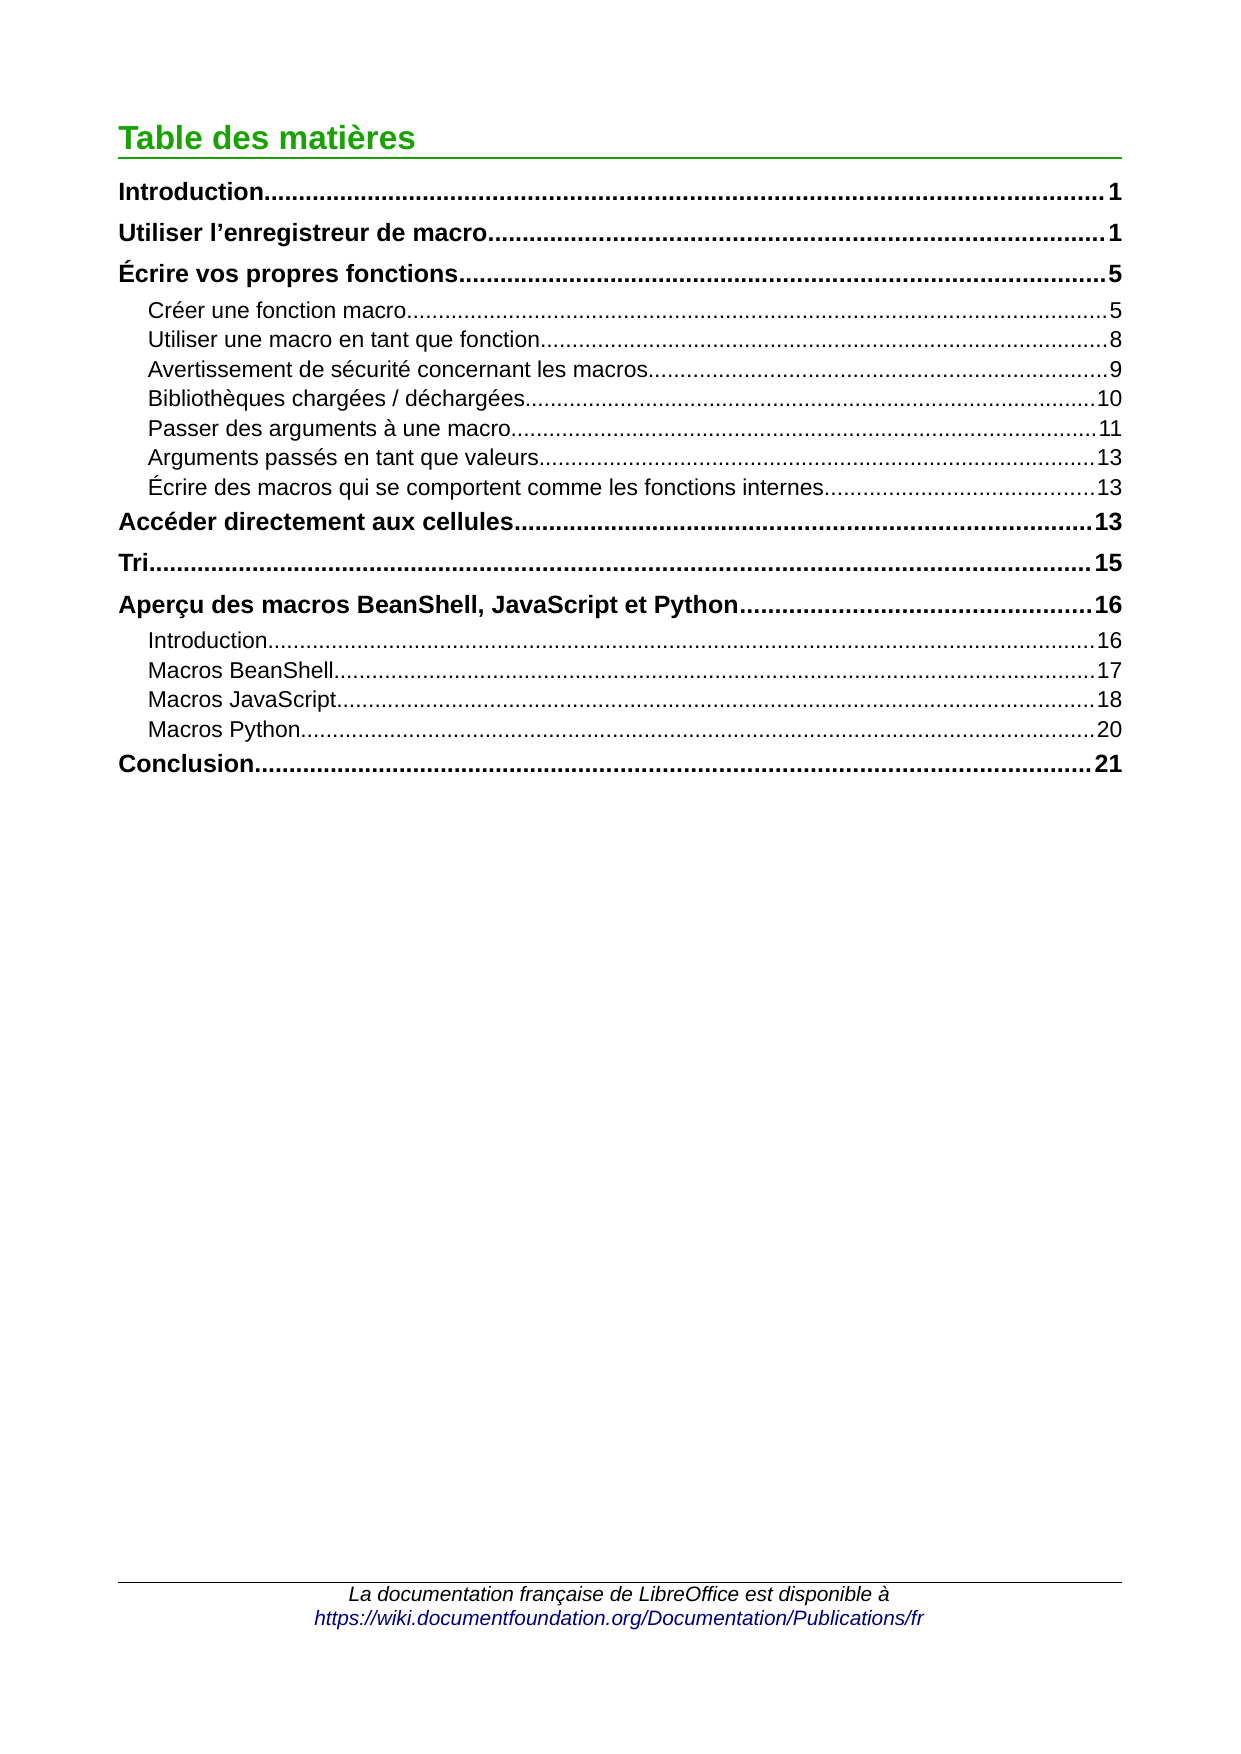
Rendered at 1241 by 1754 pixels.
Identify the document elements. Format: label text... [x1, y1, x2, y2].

text Passer des arguments à une macro 11 [148, 413, 1122, 442]
text Introduction 1 [118, 177, 1122, 206]
subtitle Table des matières [118, 118, 1122, 157]
text Utiliser l’enregistreur de macro 1 [118, 218, 1122, 247]
text Introduction 16 [148, 625, 1122, 654]
text Macros Python 20 [148, 713, 1122, 743]
text Accéder directement aux cellules 13 [118, 507, 1122, 536]
text Écrire des macros qui se comportent comme les fonctions internes 13 [148, 472, 1122, 501]
text Macros JavaScript 18 [148, 684, 1122, 713]
text Aperçu des macros BeanShell, JavaScript et Python 16 [118, 590, 1122, 619]
text Conclusion 21 [118, 749, 1122, 778]
text Créer une fonction macro 5 [148, 295, 1122, 324]
text Arguments passés en tant que valeurs 13 [148, 442, 1122, 472]
text Bibliothèques chargées / déchargées 10 [148, 383, 1122, 413]
text Écrire vos propres fonctions 5 [118, 259, 1122, 289]
text Avertissement de sécurité concernant les macros 9 [148, 354, 1122, 383]
text Utiliser une macro en tant que fonction 8 [148, 324, 1122, 354]
text Tri 15 [118, 548, 1122, 578]
text Macros BeanShell 17 [148, 654, 1122, 684]
